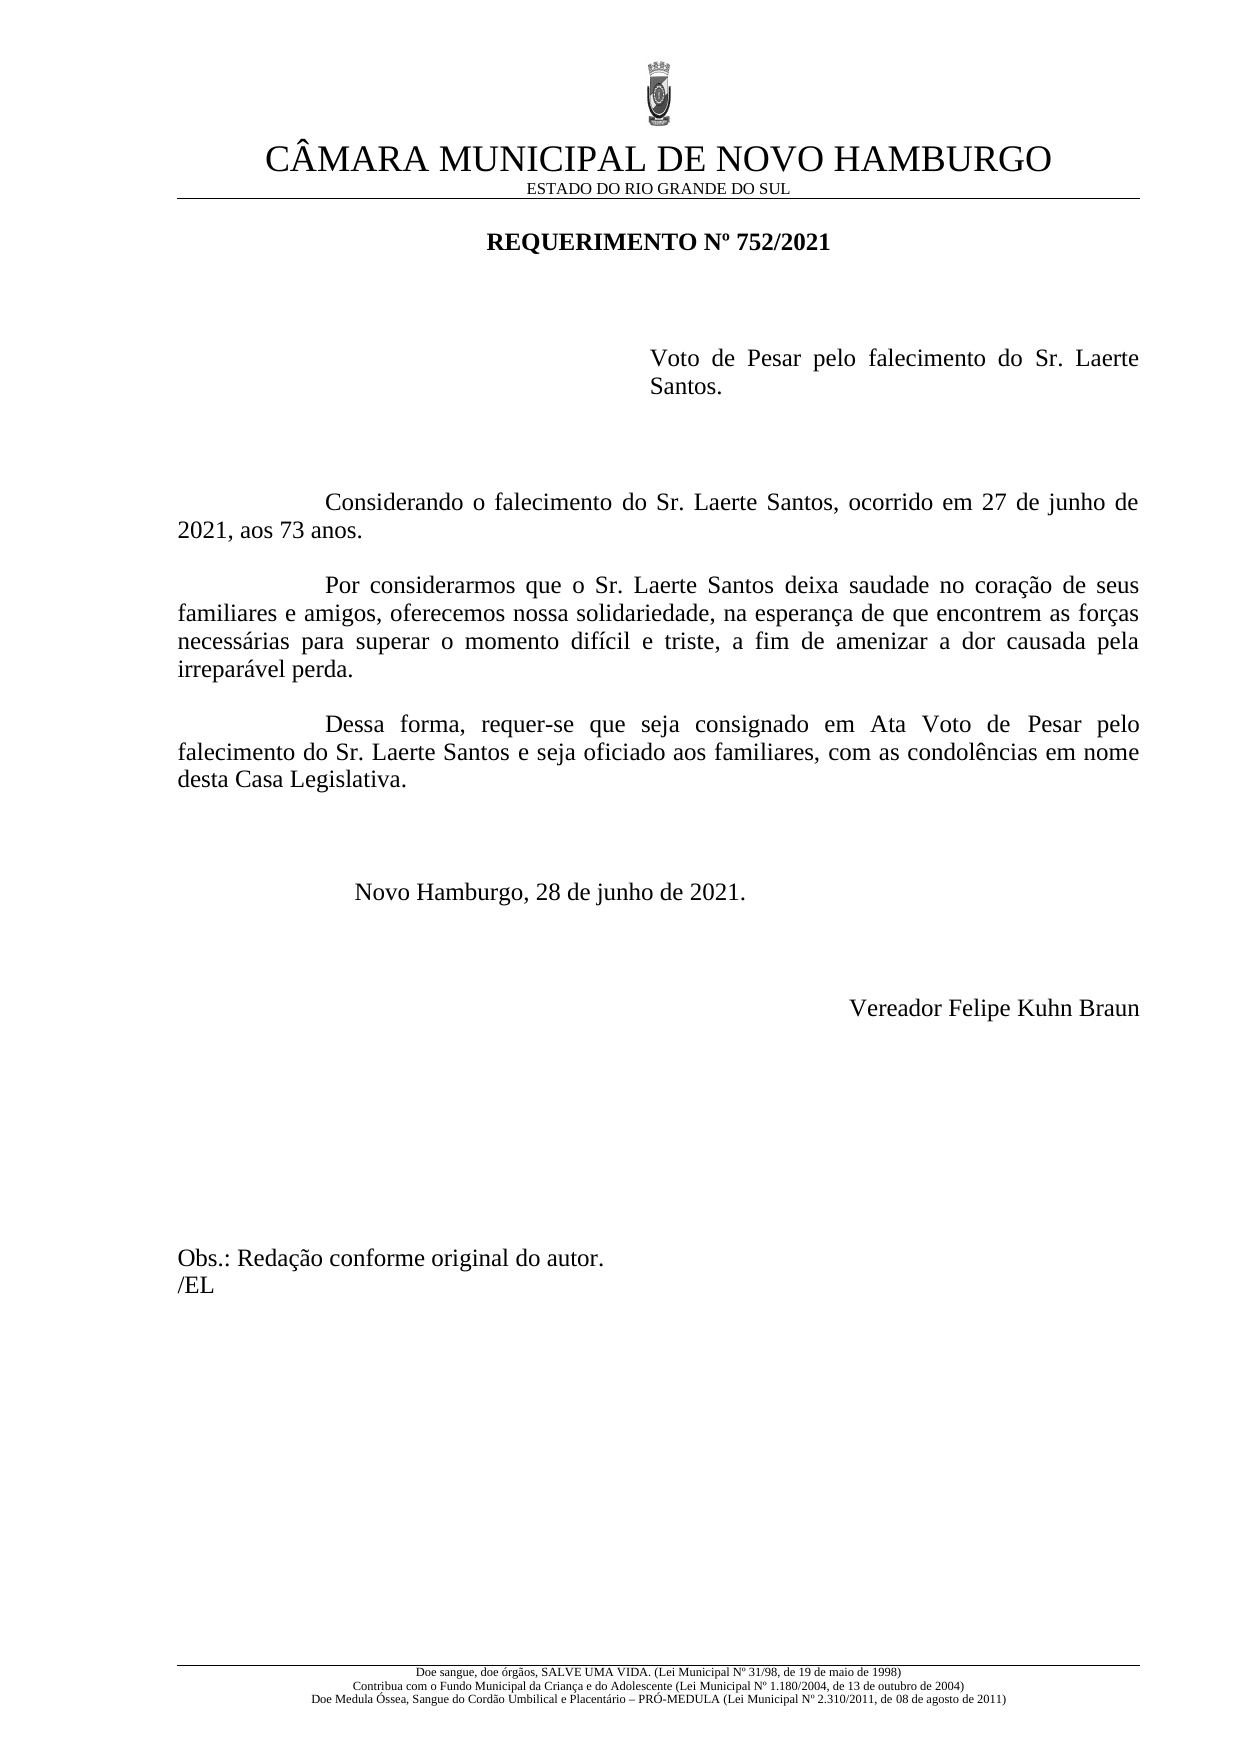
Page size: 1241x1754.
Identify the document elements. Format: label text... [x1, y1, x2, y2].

text Vereador Felipe Kuhn Braun [649, 994, 1140, 1022]
text REQUERIMENTO Nº 752/2021 [177, 228, 1140, 256]
text Por considerarmos que o Sr. Laerte Santos deixa saudade no coração de seus familiares e amigos, oferecemos nossa solidariedade, na esperança de que encontrem as forças necessárias para superar o momento difícil e triste, a fim de amenizar a dor causada pela irreparável perda. [177, 572, 1140, 682]
text Obs.: Redação conforme original do autor. [177, 1244, 1140, 1272]
text Considerando o falecimento do Sr. Laerte Santos, ocorrido em 27 de junho de 2021, aos 73 anos. [177, 488, 1140, 544]
text /EL [177, 1272, 1140, 1299]
text Dessa forma, requer-se que seja consignado em Ata Voto de Pesar pelo falecimento do Sr. Laerte Santos e seja oficiado aos familiares, com as condolências em nome desta Casa Legislativa. [177, 710, 1140, 793]
text Novo Hamburgo, 28 de junho de 2021. [177, 878, 1140, 906]
text Voto de Pesar pelo falecimento do Sr. Laerte Santos. [649, 344, 1140, 400]
